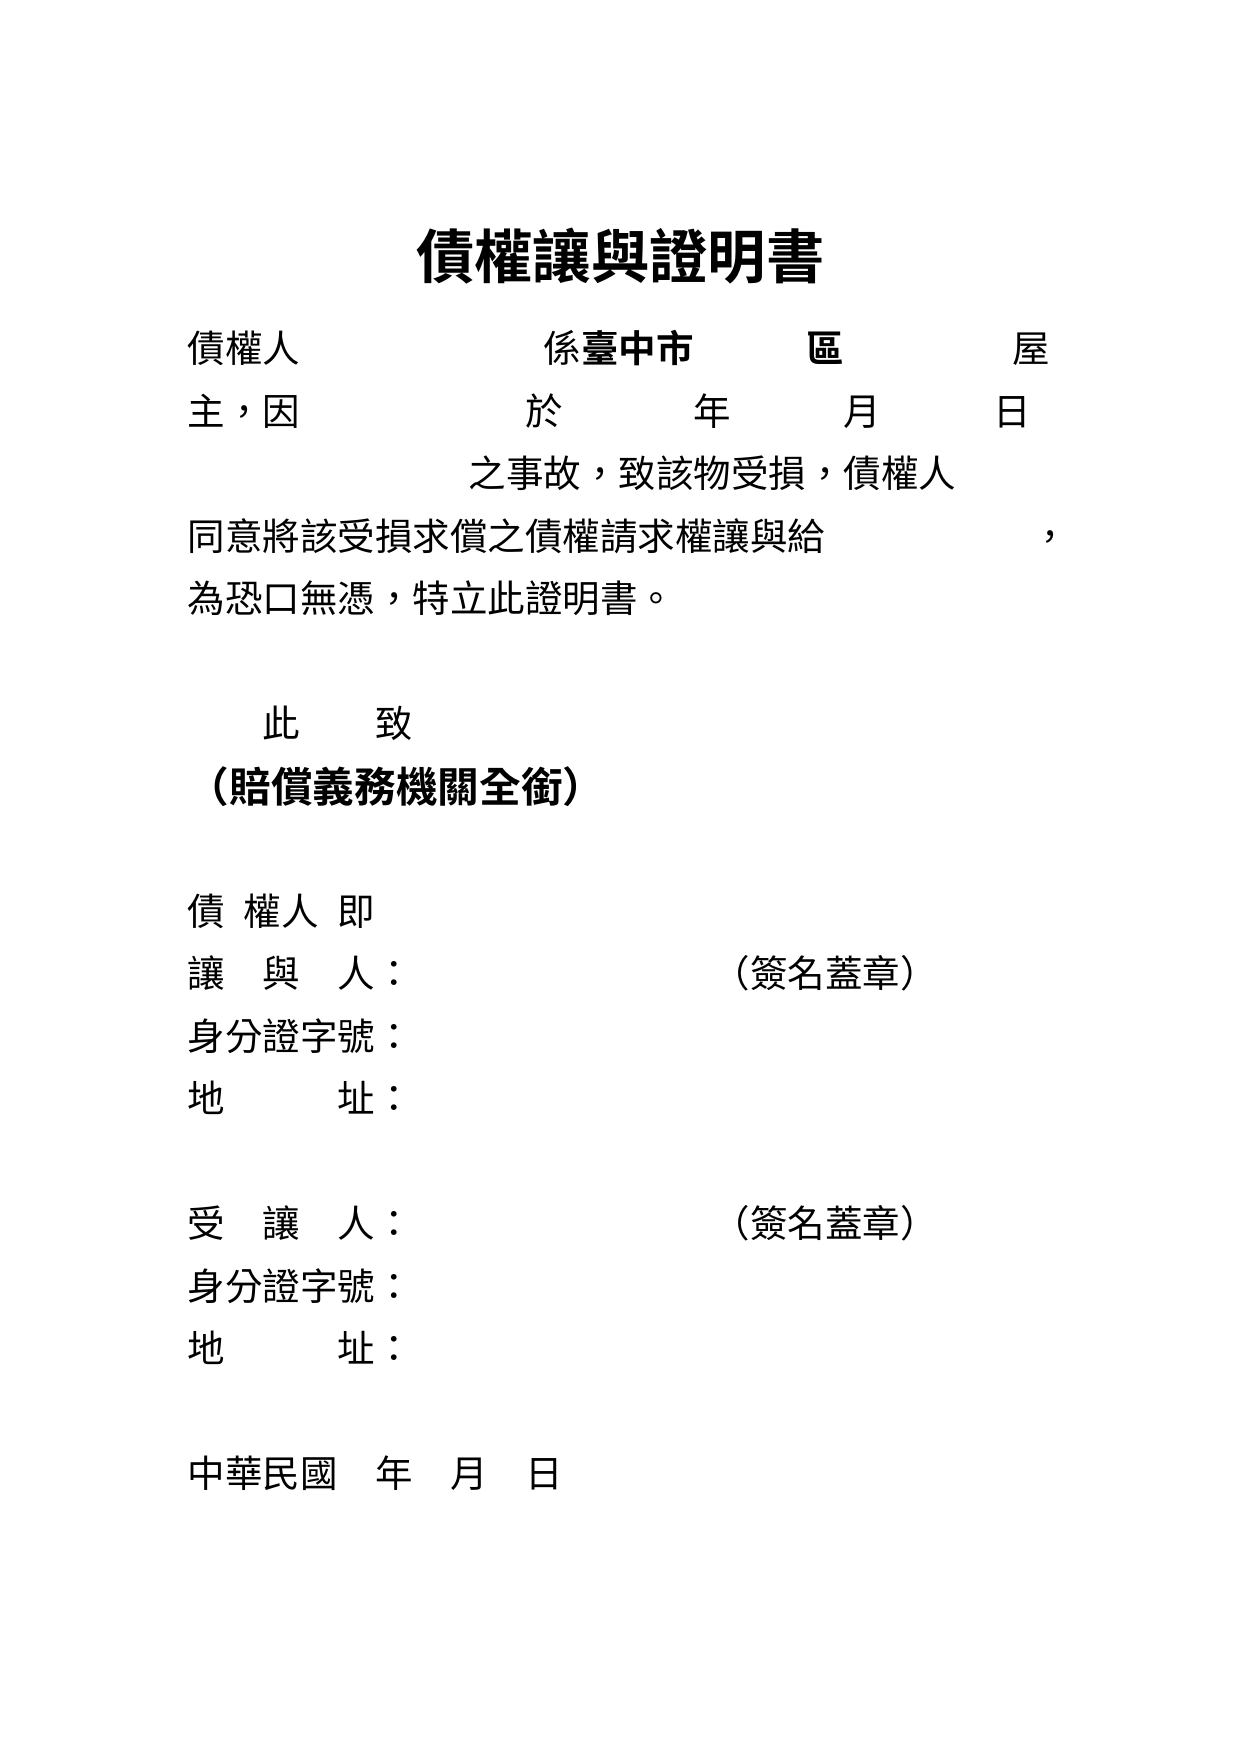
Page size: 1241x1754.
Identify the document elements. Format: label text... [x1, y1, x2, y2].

text 身分證字號： [187, 992, 1053, 1055]
text 之事故，致該物受損，債權人 同意將該受損求償之債權請求權讓與給 ，為恐口無憑，特立此證明書。 [187, 430, 1053, 617]
text 債 權人 即 [187, 867, 1053, 930]
text （賠償義務機關全銜） [187, 742, 1053, 805]
text 中華民國 年 月 日 [187, 1430, 1053, 1492]
text 債權讓與證明書 [187, 180, 1053, 305]
text 讓 與 人： （簽名蓋章） [187, 930, 1053, 992]
text 此 致 [187, 680, 1053, 742]
text 地 址： [187, 1055, 1053, 1117]
text 受 讓 人： （簽名蓋章） [187, 1180, 1053, 1242]
text 身分證字號： [187, 1242, 1053, 1305]
text 地 址： [187, 1305, 1053, 1367]
text 債權人 係臺中市 區 屋主，因 於 年 月 日 [187, 305, 1053, 430]
